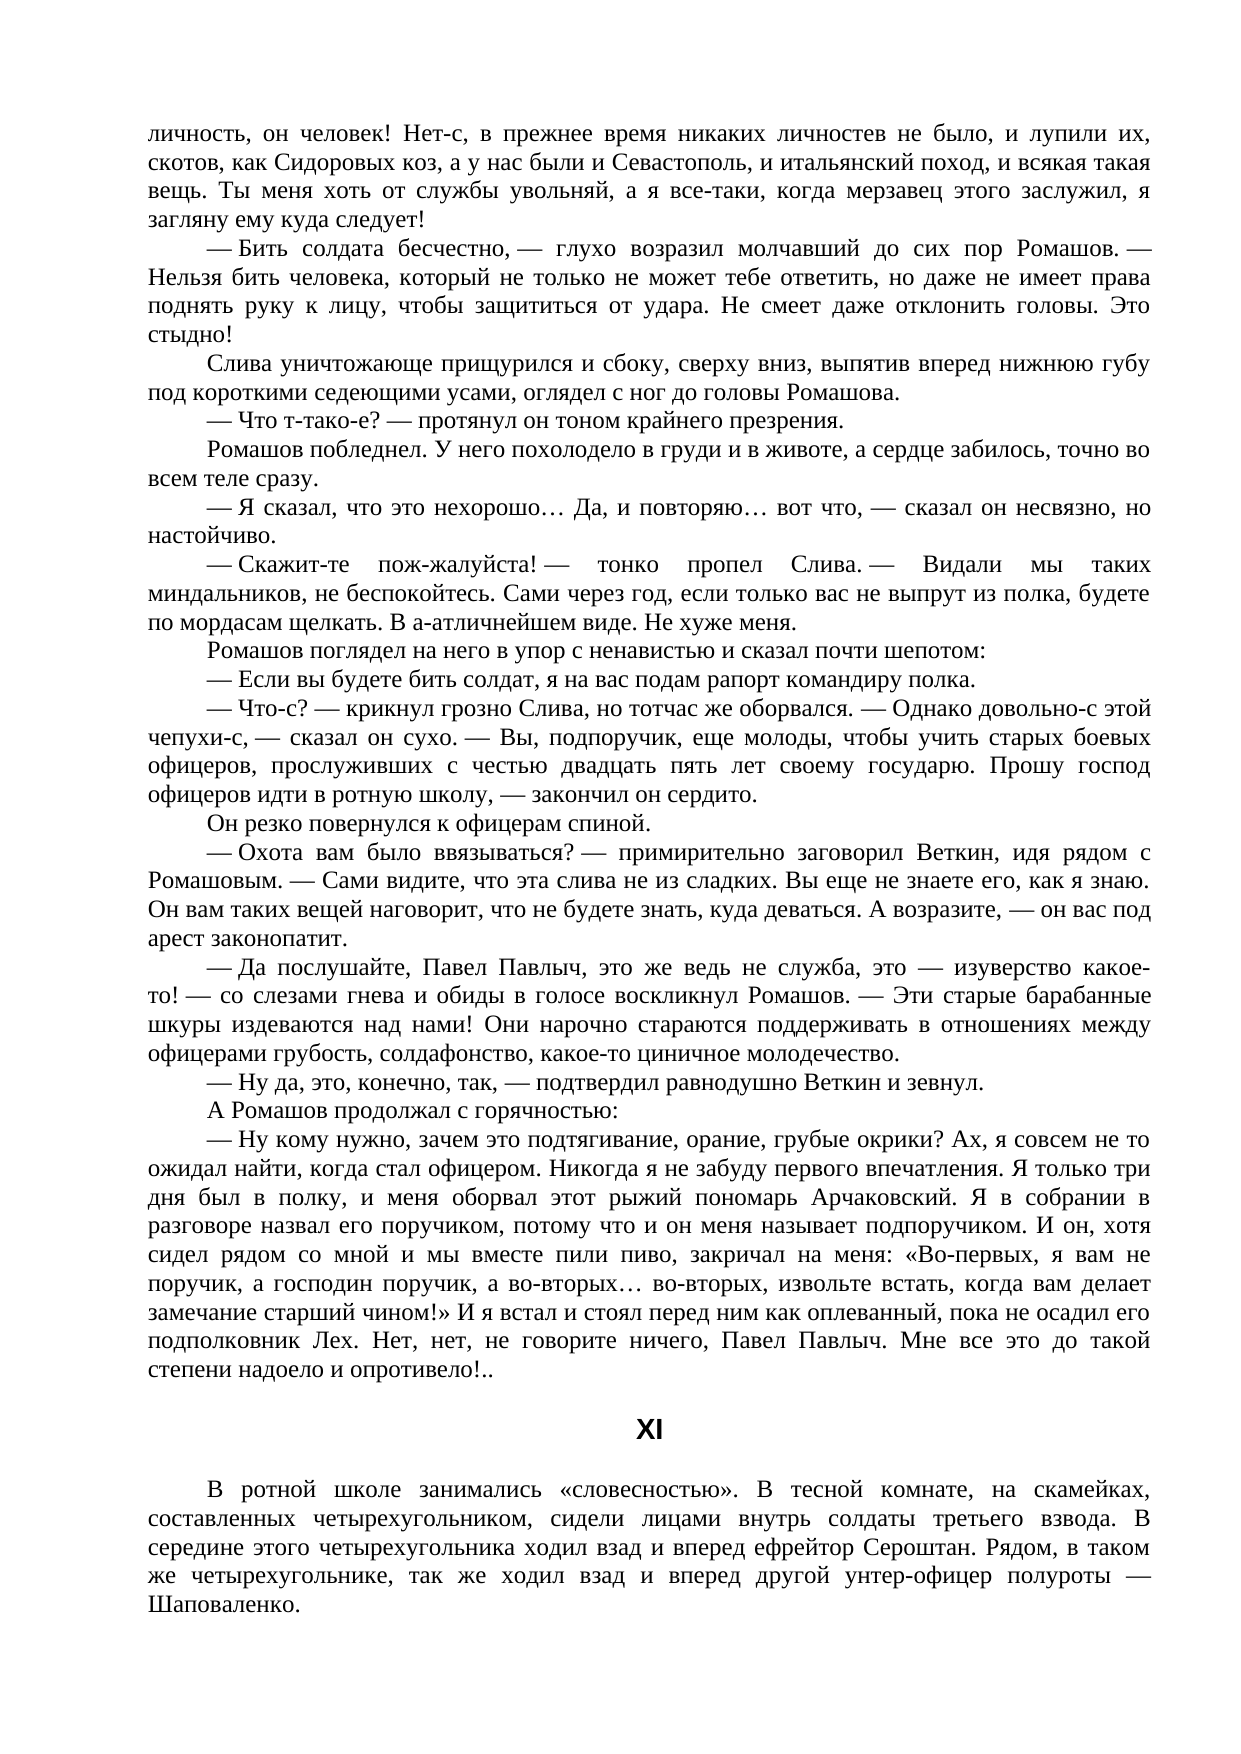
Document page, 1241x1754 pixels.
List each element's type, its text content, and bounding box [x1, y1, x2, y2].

text — Что-с? — крикнул грозно Слива, но тотчас же оборвался. — Однако довольно-с этой чепухи-с, — сказал он сухо. — Вы, подпоручик, еще молоды, чтобы учить старых боевых офицеров, прослуживших с честью двадцать пять лет своему государю. Прошу господ офицеров идти в ротную школу, — закончил он сердито. [148, 693, 1152, 808]
text Слива уничтожающе прищурился и сбоку, сверху вниз, выпятив вперед нижнюю губу под короткими седеющими усами, оглядел с ног до головы Ромашова. [148, 348, 1152, 406]
text — Бить солдата бесчестно, — глухо возразил молчавший до сих пор Ромашов. — Нельзя бить человека, который не только не может тебе ответить, но даже не имеет права поднять руку к лицу, чтобы защититься от удара. Не смеет даже отклонить головы. Это стыдно! [148, 233, 1152, 348]
subtitle XI [148, 1412, 1152, 1445]
text — Я сказал, что это нехорошо… Да, и повторяю… вот что, — сказал он несвязно, но настойчиво. [148, 492, 1152, 549]
text — Если вы будете бить солдат, я на вас подам рапорт командиру полка. [148, 664, 1152, 693]
text — Да послушайте, Павел Павлыч, это же ведь не служба, это — изуверство какое-то! — со слезами гнева и обиды в голосе воскликнул Ромашов. — Эти старые барабанные шкуры издеваются над нами! Они нарочно стараются поддерживать в отношениях между офицерами грубость, солдафонство, какое-то циничное молодечество. [148, 952, 1152, 1067]
text — Охота вам было ввязываться? — примирительно заговорил Веткин, идя рядом с Ромашовым. — Сами видите, что эта слива не из сладких. Вы еще не знаете его, как я знаю. Он вам таких вещей наговорит, что не будете знать, куда деваться. А возразите, — он вас под арест законопатит. [148, 837, 1152, 952]
text личность, он человек! Нет-с, в прежнее время никаких личностев не было, и лупили их, скотов, как Сидоровых коз, а у нас были и Севастополь, и итальянский поход, и всякая такая вещь. Ты меня хоть от службы увольняй, а я все-таки, когда мерзавец этого заслужил, я загляну ему куда следует! [148, 118, 1152, 233]
text Он резко повернулся к офицерам спиной. [148, 808, 1152, 837]
text Ромашов поглядел на него в упор с ненавистью и сказал почти шепотом: [148, 636, 1152, 664]
text — Ну кому нужно, зачем это подтягивание, орание, грубые окрики? Ах, я совсем не то ожидал найти, когда стал офицером. Никогда я не забуду первого впечатления. Я только три дня был в полку, и меня оборвал этот рыжий пономарь Арчаковский. Я в собрании в разговоре назвал его поручиком, потому что и он меня называет подпоручиком. И он, хотя сидел рядом со мной и мы вместе пили пиво, закричал на меня: «Во-первых, я вам не поручик, а господин поручик, а во-вторых… во-вторых, извольте встать, когда вам делает замечание старший чином!» И я встал и стоял перед ним как оплеванный, пока не осадил его подполковник Лех. Нет, нет, не говорите ничего, Павел Павлыч. Мне все это до такой степени надоело и опротивело!.. [148, 1124, 1152, 1383]
text В ротной школе занимались «словесностью». В тесной комнате, на скамейках, составленных четырехугольником, сидели лицами внутрь солдаты третьего взвода. В середине этого четырехугольника ходил взад и вперед ефрейтор Сероштан. Рядом, в таком же четырехугольнике, так же ходил взад и вперед другой унтер-офицер полуроты — Шаповаленко. [148, 1474, 1152, 1618]
text Ромашов побледнел. У него похолодело в груди и в животе, а сердце забилось, точно во всем теле сразу. [148, 434, 1152, 492]
text — Скажит-те пож-жалуйста! — тонко пропел Слива. — Видали мы таких миндальников, не беспокойтесь. Сами через год, если только вас не выпрут из полка, будете по мордасам щелкать. В а-атличнейшем виде. Не хуже меня. [148, 549, 1152, 636]
text А Ромашов продолжал с горячностью: [148, 1096, 1152, 1124]
text — Что т-тако-е? — протянул он тоном крайнего презрения. [148, 406, 1152, 434]
text — Ну да, это, конечно, так, — подтвердил равнодушно Веткин и зевнул. [148, 1067, 1152, 1096]
